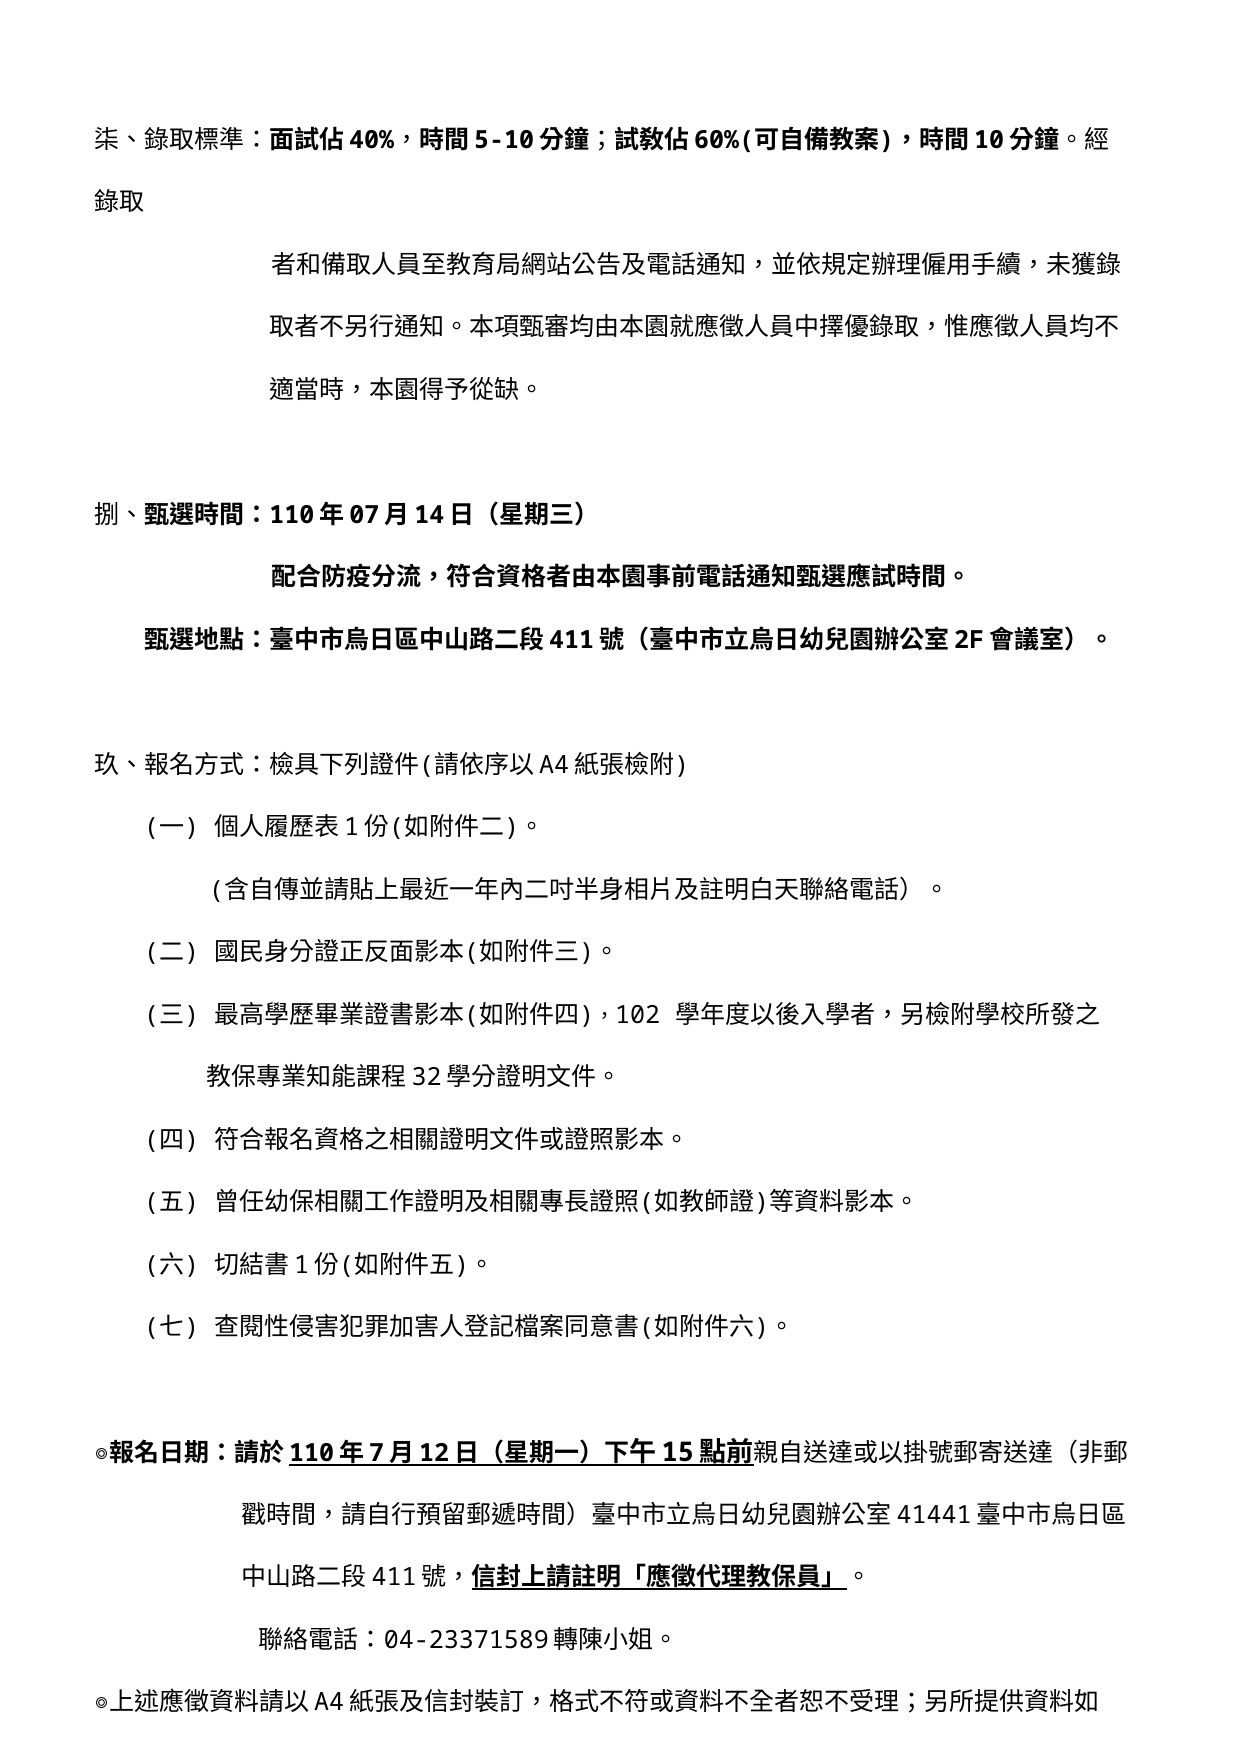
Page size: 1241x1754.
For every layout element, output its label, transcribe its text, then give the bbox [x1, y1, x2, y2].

text (一) 個人履歷表1份(如附件二)。 [144, 783, 1122, 846]
text 玖、報名方式：檢具下列證件(請依序以A4紙張檢附) [94, 721, 1122, 783]
text 捌、甄選時間：110年07月14日（星期三） 配合防疫分流，符合資格者由本園事前電話通知甄選應試時間。 [94, 471, 1122, 596]
text (五) 曾任幼保相關工作證明及相關專長證照(如教師證)等資料影本。 [144, 1158, 1122, 1221]
text 者和備取人員至教育局網站公告及電話通知，並依規定辦理僱用手續，未獲錄取者不另行通知。本項甄審均由本園就應徵人員中擇優錄取，惟應徵人員均不適當時，本園得予從缺。 [269, 221, 1122, 408]
text (二) 國民身分證正反面影本(如附件三)。 [144, 908, 1122, 971]
text 甄選地點：臺中市烏日區中山路二段411號（臺中市立烏日幼兒園辦公室2F會議室）。 [94, 596, 1122, 658]
text (三) 最高學歷畢業證書影本(如附件四)，102 學年度以後入學者，另檢附學校所發之教保專業知能課程32學分證明文件。 [144, 971, 1122, 1096]
text (含自傳並請貼上最近一年內二吋半身相片及註明白天聯絡電話）。 [94, 846, 1122, 908]
text (四) 符合報名資格之相關證明文件或證照影本。 [94, 1096, 1122, 1158]
text (六) 切結書1份(如附件五)。 [144, 1221, 1122, 1283]
text 聯絡電話：04-23371589轉陳小姐。 [169, 1596, 1142, 1658]
text (七) 查閱性侵害犯罪加害人登記檔案同意書(如附件六)。 [144, 1283, 1122, 1346]
text 柒、錄取標準：面試佔40%，時間5-10分鐘；試敎佔60%(可自備教案)，時間10分鐘。經錄取 [94, 96, 1122, 221]
text ◎上述應徵資料請以A4紙張及信封裝訂，格式不符或資料不全者恕不受理；另所提供資料如 [94, 1658, 1122, 1721]
text ◎報名日期：請於110年7月12日（星期一）下午15點前親自送達或以掛號郵寄送達（非郵戳時間，請自行預留郵遞時間）臺中市立烏日幼兒園辦公室41441臺中市烏日區中山路二段411號，信封上請註明「應徵代理教保員」。 [94, 1408, 1142, 1596]
